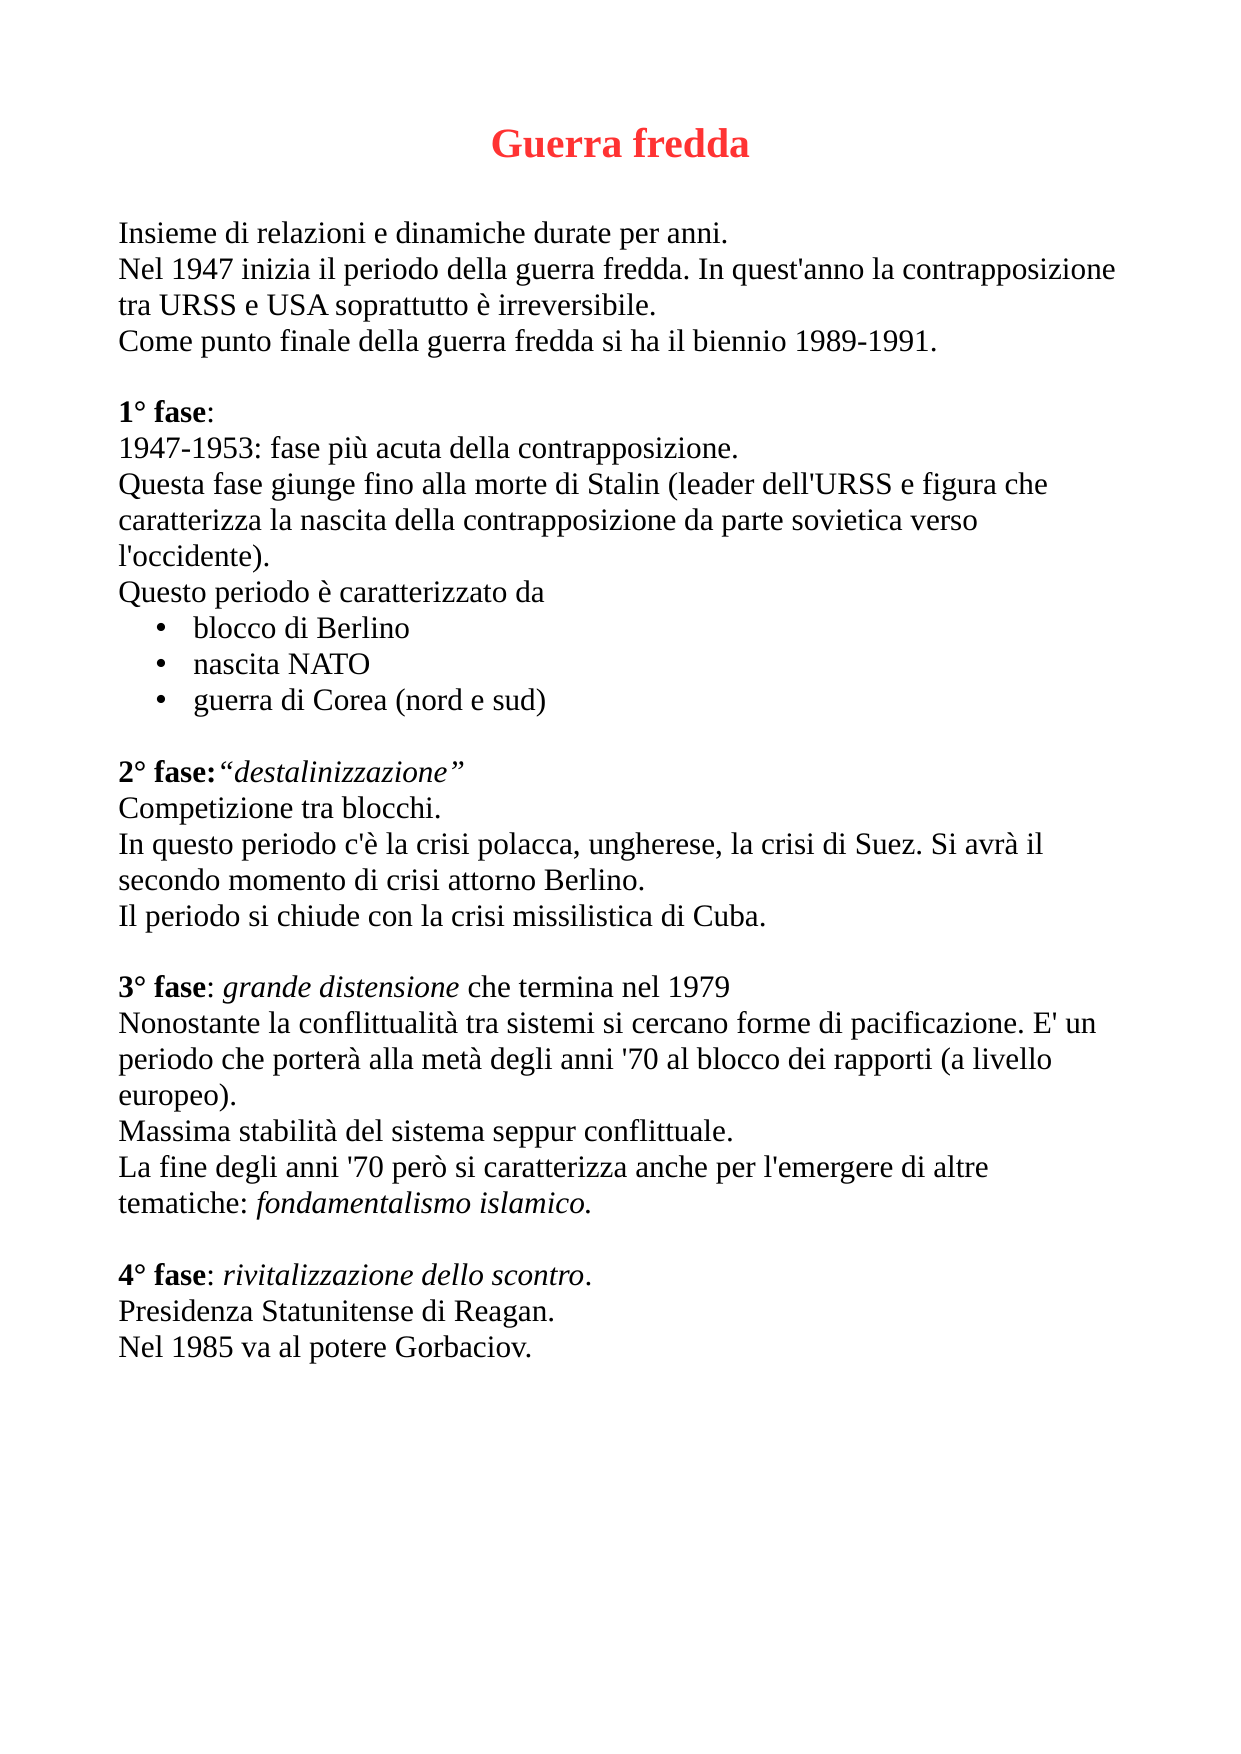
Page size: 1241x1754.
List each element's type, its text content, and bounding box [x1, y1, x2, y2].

text Questa fase giunge fino alla morte di Stalin (leader dell'URSS e figura che caratterizza la nascita della contrapposizione da parte sovietica verso l'occidente). [118, 466, 1122, 573]
list blocco di Berlino [156, 609, 1122, 645]
text Come punto finale della guerra fredda si ha il biennio 1989-1991. [118, 322, 1122, 358]
text 4° fase: rivitalizzazione dello scontro. [118, 1256, 1122, 1292]
text La fine degli anni '70 però si caratterizza anche per l'emergere di altre tematiche: fondamentalismo islamico. [118, 1148, 1122, 1220]
text 1947-1953: fase più acuta della contrapposizione. [118, 429, 1122, 466]
text Competizione tra blocchi. [118, 789, 1122, 825]
text Nel 1985 va al potere Gorbaciov. [118, 1328, 1122, 1364]
text Nel 1947 inizia il periodo della guerra fredda. In quest'anno la contrapposizione tra URSS e USA soprattutto è irreversibile. [118, 250, 1122, 322]
text Il periodo si chiude con la crisi missilistica di Cuba. [118, 897, 1122, 933]
list nascita NATO [156, 645, 1122, 681]
text 3° fase: grande distensione che termina nel 1979 [118, 969, 1122, 1004]
text Insieme di relazioni e dinamiche durate per anni. [118, 214, 1122, 250]
text 1° fase: [118, 394, 1122, 429]
text 2° fase:“destalinizzazione” [118, 753, 1122, 789]
text Massima stabilità del sistema seppur conflittuale. [118, 1112, 1122, 1148]
text Presidenza Statunitense di Reagan. [118, 1292, 1122, 1328]
text Nonostante la conflittualità tra sistemi si cercano forme di pacificazione. E' un periodo che porterà alla metà degli anni '70 al blocco dei rapporti (a livello europeo). [118, 1004, 1122, 1112]
text Guerra fredda [118, 118, 1122, 166]
text In questo periodo c'è la crisi polacca, ungherese, la crisi di Suez. Si avrà il secondo momento di crisi attorno Berlino. [118, 825, 1122, 897]
list guerra di Corea (nord e sud) [156, 681, 1122, 717]
text Questo periodo è caratterizzato da [118, 573, 1122, 609]
